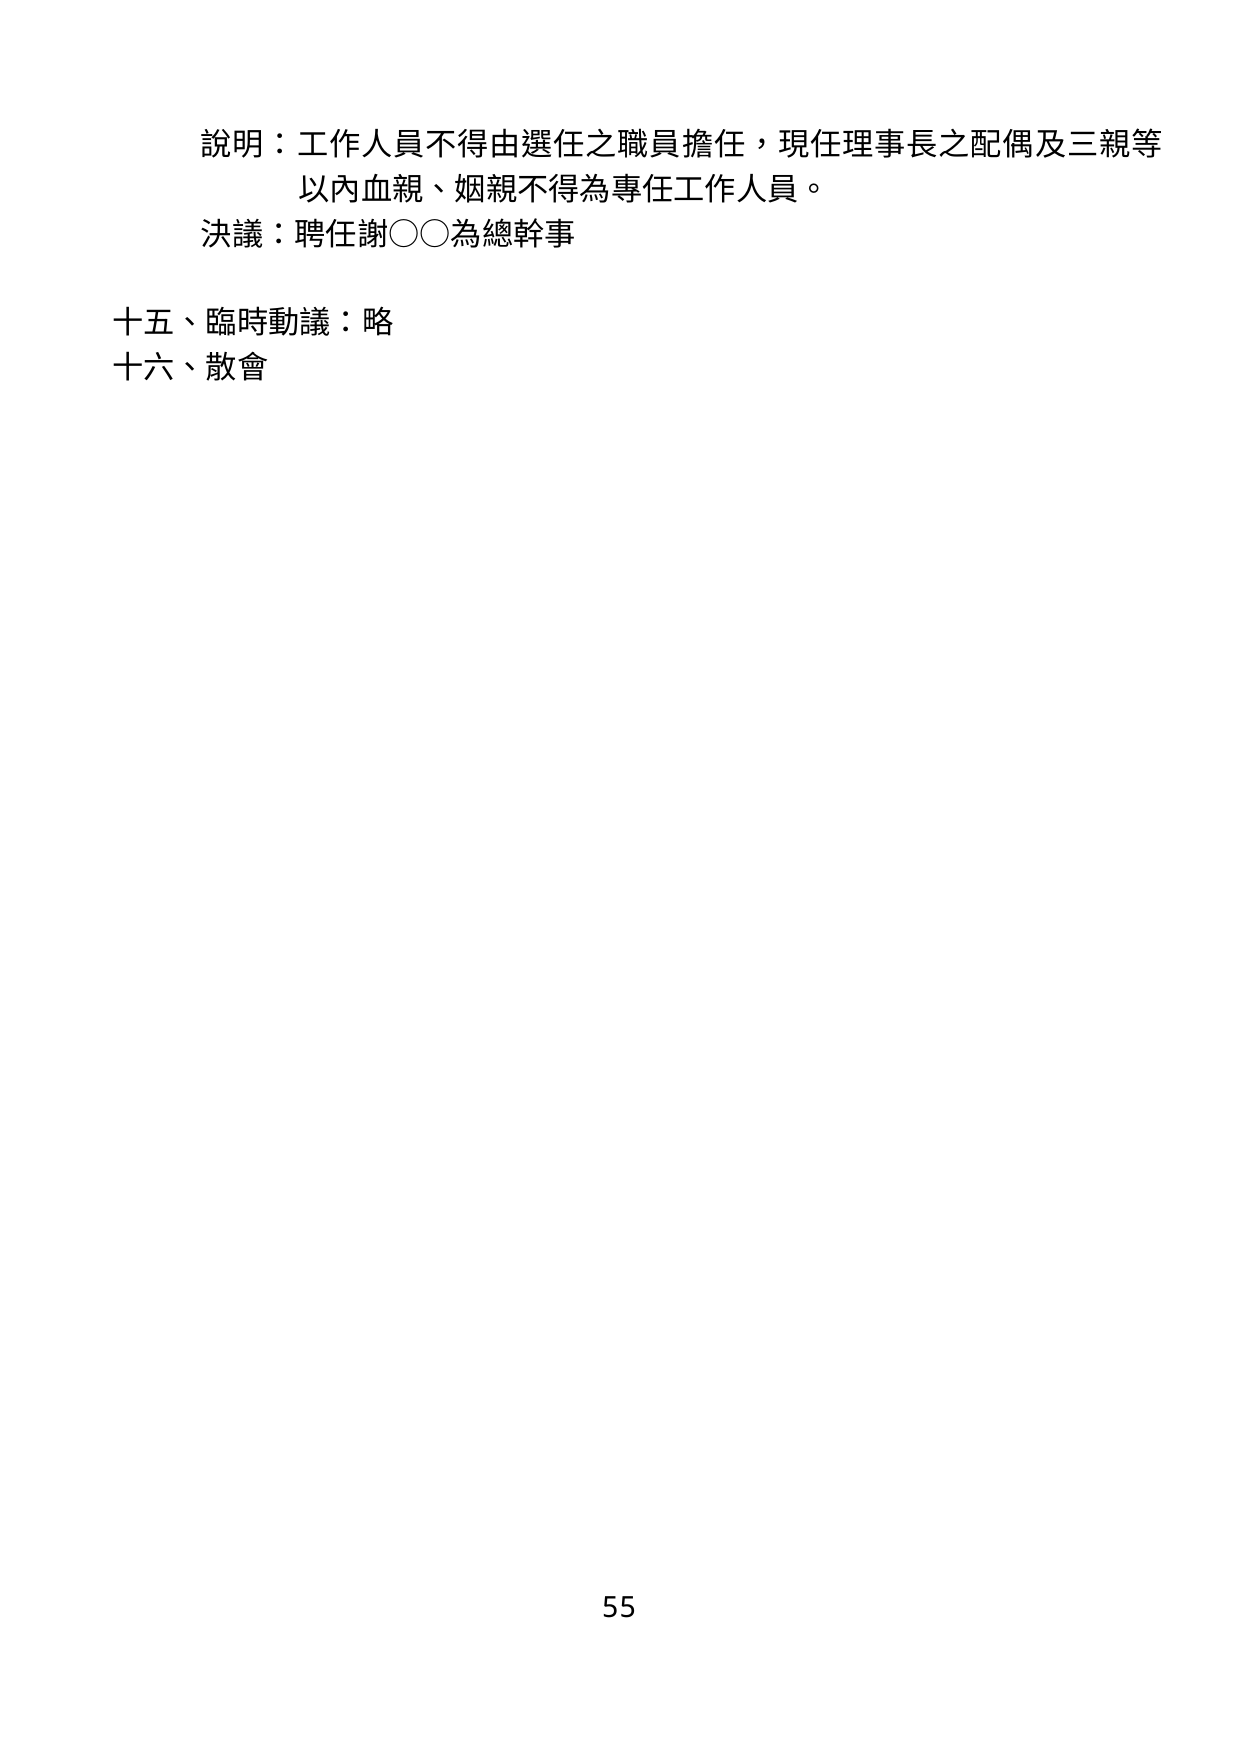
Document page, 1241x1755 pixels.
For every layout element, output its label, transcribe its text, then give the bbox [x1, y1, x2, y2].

text 十六、散會 [112, 342, 1164, 387]
text 說明：工作人員不得由選任之職員擔任，現任理事長之配偶及三親等以內血親、姻親不得為專任工作人員。 [201, 119, 1164, 209]
text 十五、臨時動議：略 [112, 297, 1164, 342]
text 決議：聘任謝○○為總幹事 [201, 209, 1164, 254]
